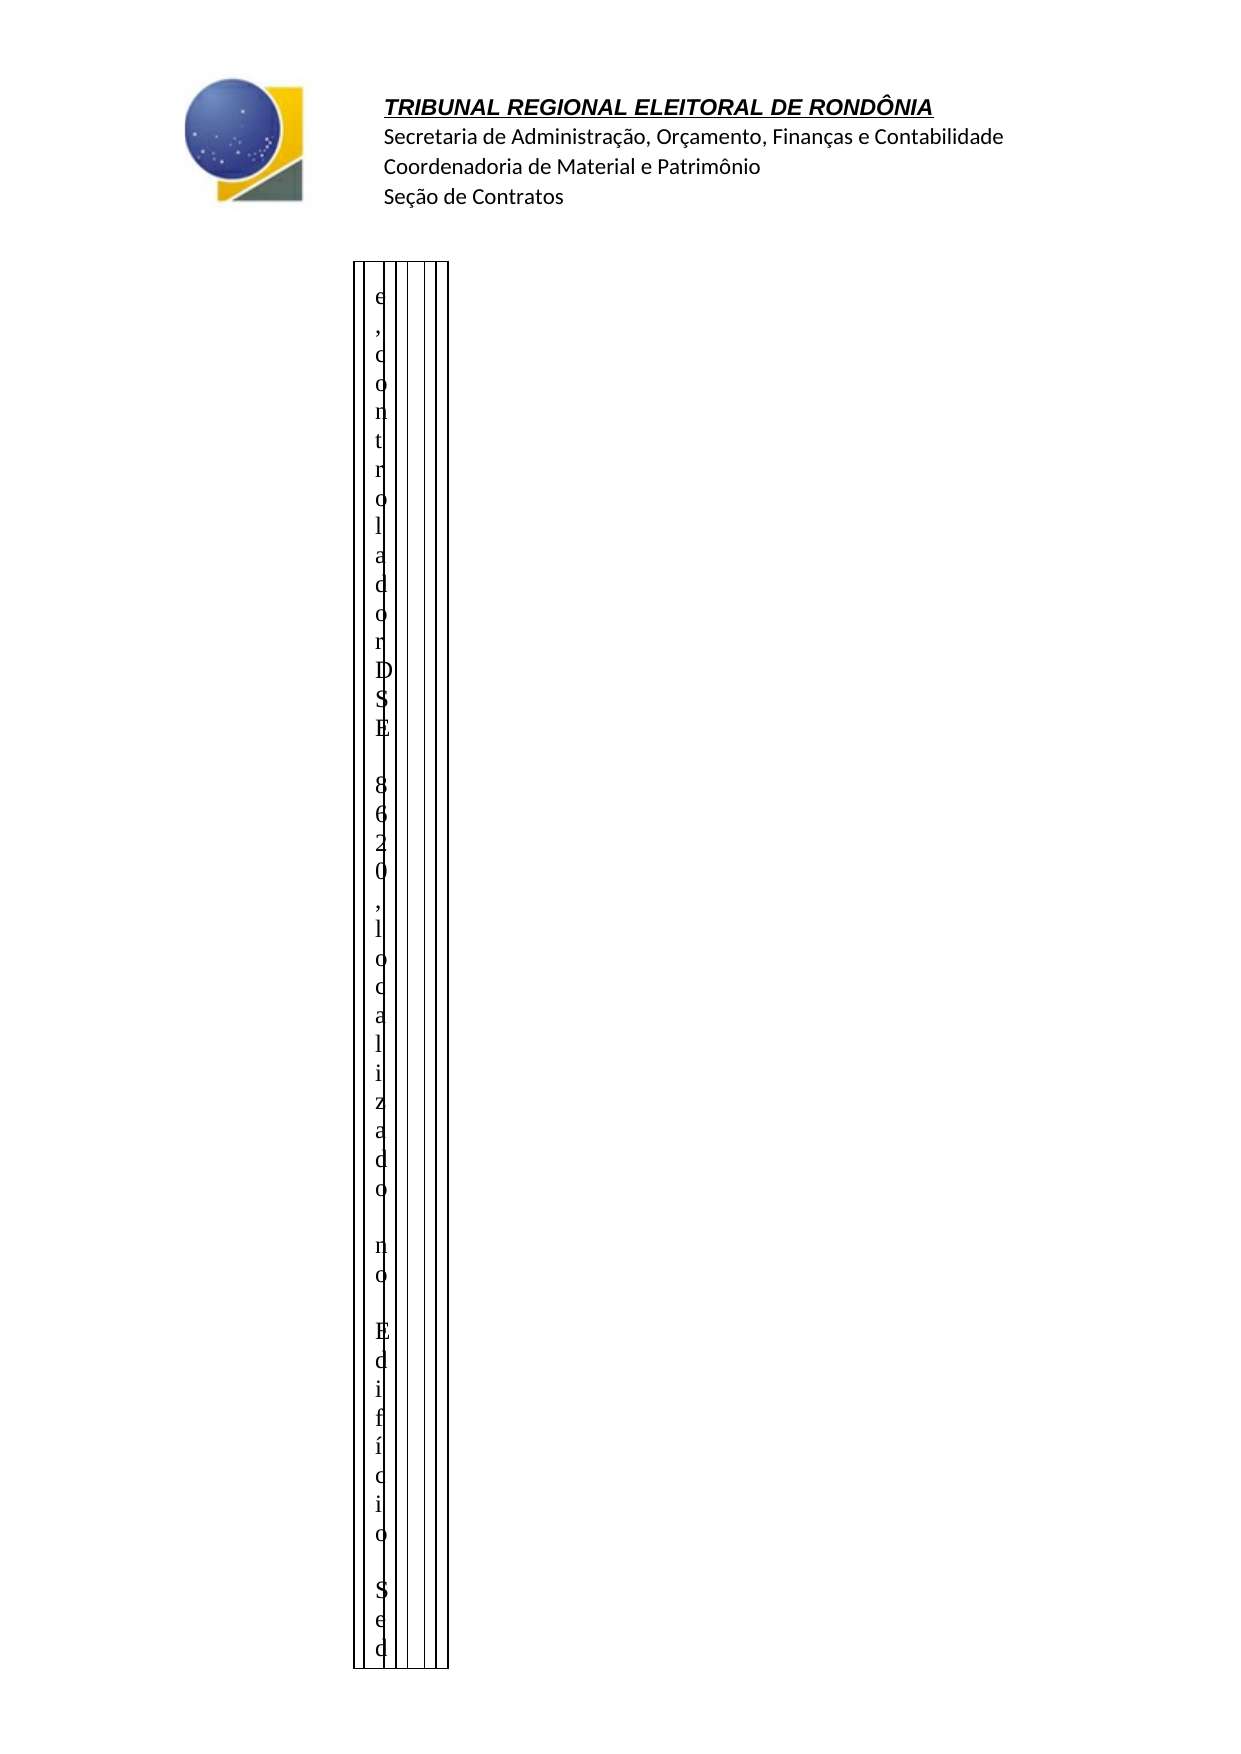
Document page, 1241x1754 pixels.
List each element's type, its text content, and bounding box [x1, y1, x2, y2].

table_cell 1.489,85 [437, 262, 447, 1668]
table_cell 1.4 - Grupo Motor Gerador de 500KVA, regime de funcionamento 220/380 , com partida e comutação automática, de fabricação da GERAFORTE motor diesel da marca CUMMINS, com tanque de combustível de 500 L e módulo de sinalização e alarme, controlador DSE 8620, localizado no Edifício Sede. [365, 262, 383, 1668]
table_cell 7716 [385, 262, 395, 1668]
table_cell 1 [408, 262, 424, 1668]
table_cell 01 [355, 262, 363, 1668]
table_cell 1.489,85 [425, 262, 435, 1668]
table_cell UND [397, 262, 407, 1668]
